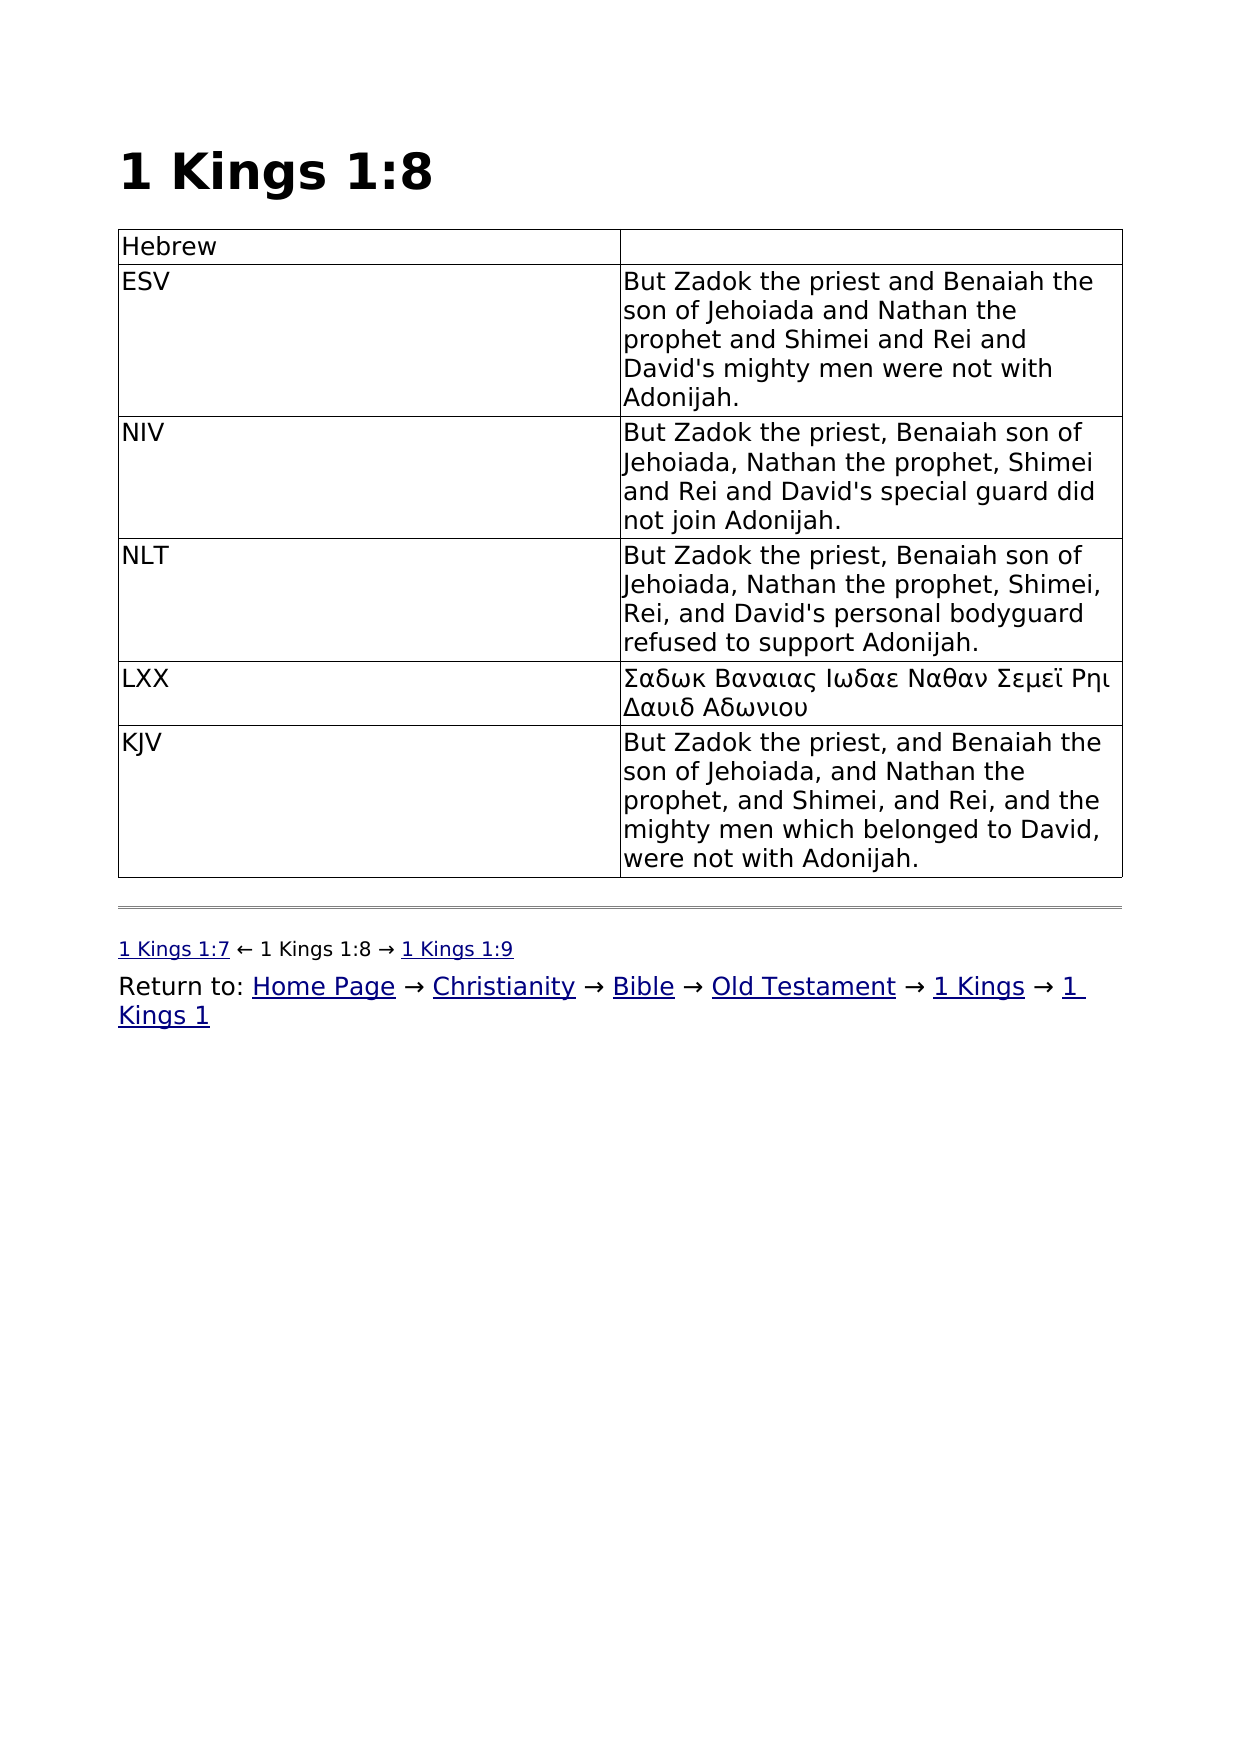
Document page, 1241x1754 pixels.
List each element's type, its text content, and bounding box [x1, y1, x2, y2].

table_header Hebrew [119, 230, 620, 264]
table_cell But Zadok the priest, and Benaiah the son of Jehoiada, and Nathan the prophet, and Shimei, and Rei, and the mighty men which belonged to David, were not with Adonijah. [621, 726, 1122, 877]
table_cell But Zadok the priest, Benaiah son of Jehoiada, Nathan the prophet, Shimei, Rei, and David's personal bodyguard refused to support Adonijah. [621, 539, 1122, 661]
table_cell LXX [119, 662, 620, 725]
table_cell But Zadok the priest and Benaiah the son of Jehoiada and Nathan the prophet and Shimei and Rei and David's mighty men were not with Adonijah. [621, 265, 1122, 416]
text Return to: Home Page → Christianity → Bible → Old Testament → 1 Kings → 1 Kings 1 [118, 972, 1122, 1030]
table_cell NIV [119, 417, 620, 538]
text 1 Kings 1:7 ← 1 Kings 1:8 → 1 Kings 1:9 [118, 938, 1122, 972]
table_cell NLT [119, 539, 620, 661]
table_header [621, 230, 1122, 264]
table_cell ESV [119, 265, 620, 416]
table_cell Σαδωκ Βαναιας Ιωδαε Ναθαν Σεμεϊ Ρηι Δαυιδ Αδωνιου [621, 662, 1122, 725]
table_cell But Zadok the priest, Benaiah son of Jehoiada, Nathan the prophet, Shimei and Rei and David's special guard did not join Adonijah. [621, 417, 1122, 538]
subtitle 1 Kings 1:8 [118, 143, 1122, 201]
table_cell KJV [119, 726, 620, 877]
